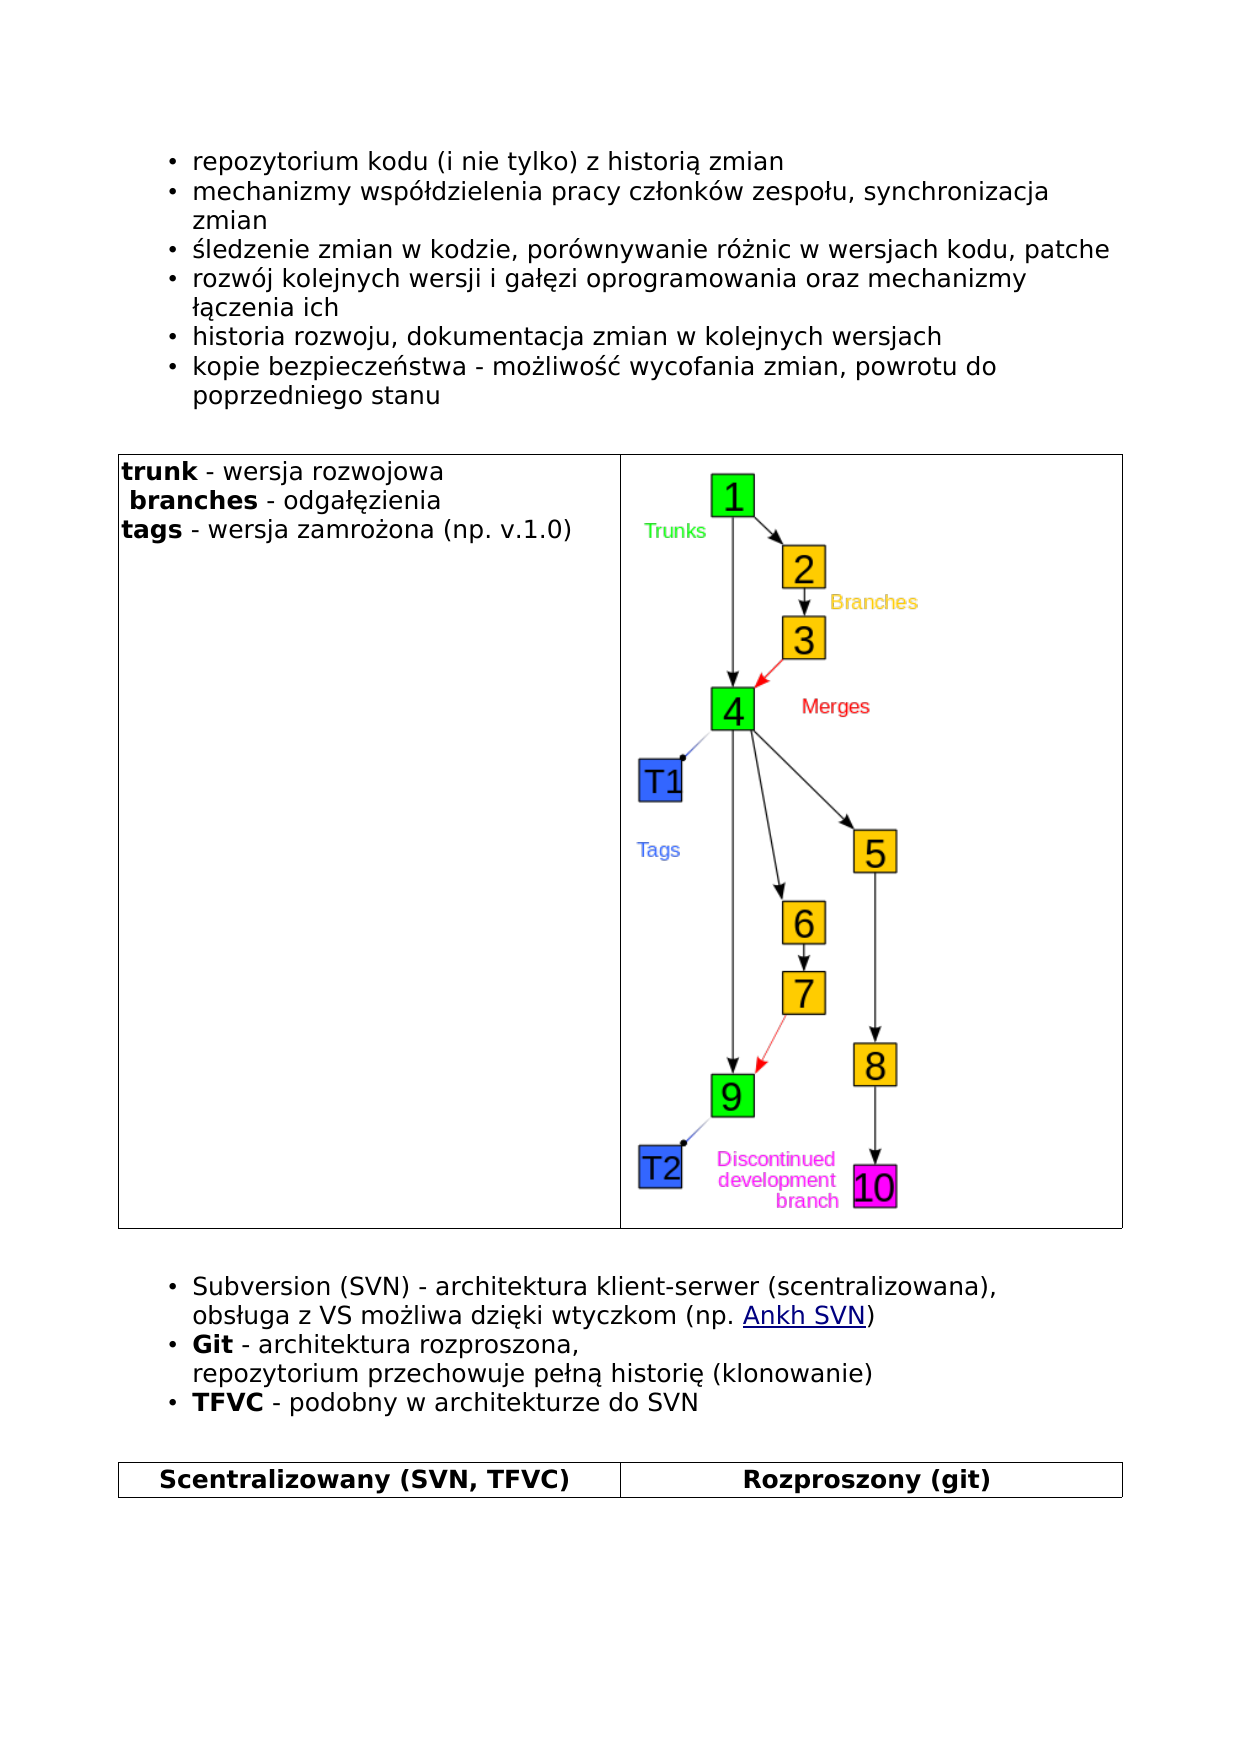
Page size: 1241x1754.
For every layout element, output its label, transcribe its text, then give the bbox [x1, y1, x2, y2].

list śledzenie zmian w kodzie, porównywanie różnic w wersjach kodu, patche [177, 235, 1122, 264]
picture [622, 457, 936, 1225]
list historia rozwoju, dokumentacja zmian w kolejnych wersjach [177, 323, 1122, 352]
table_header trunk - wersja rozwojowa branches - odgałęzienia tags - wersja zamrożona (np. v.1.0) [119, 455, 620, 1227]
table_header [621, 455, 1122, 1227]
list mechanizmy współdzielenia pracy członków zespołu, synchronizacja zmian [177, 177, 1122, 235]
list Git - architektura rozproszona, repozytorium przechowuje pełną historię (klonowanie) [177, 1330, 1122, 1388]
list Subversion (SVN) - architektura klient-serwer (scentralizowana), obsługa z VS możliwa dzięki wtyczkom (np. Ankh SVN) [177, 1272, 1122, 1330]
table_header Scentralizowany (SVN, TFVC) [119, 1463, 620, 1497]
list TFVC - podobny w architekturze do SVN [177, 1388, 1122, 1418]
table_header Rozproszony (git) [621, 1463, 1122, 1497]
list rozwój kolejnych wersji i gałęzi oprogramowania oraz mechanizmy łączenia ich [177, 264, 1122, 323]
list repozytorium kodu (i nie tylko) z historią zmian [177, 148, 1122, 177]
list kopie bezpieczeństwa - możliwość wycofania zmian, powrotu do poprzedniego stanu [177, 352, 1122, 410]
